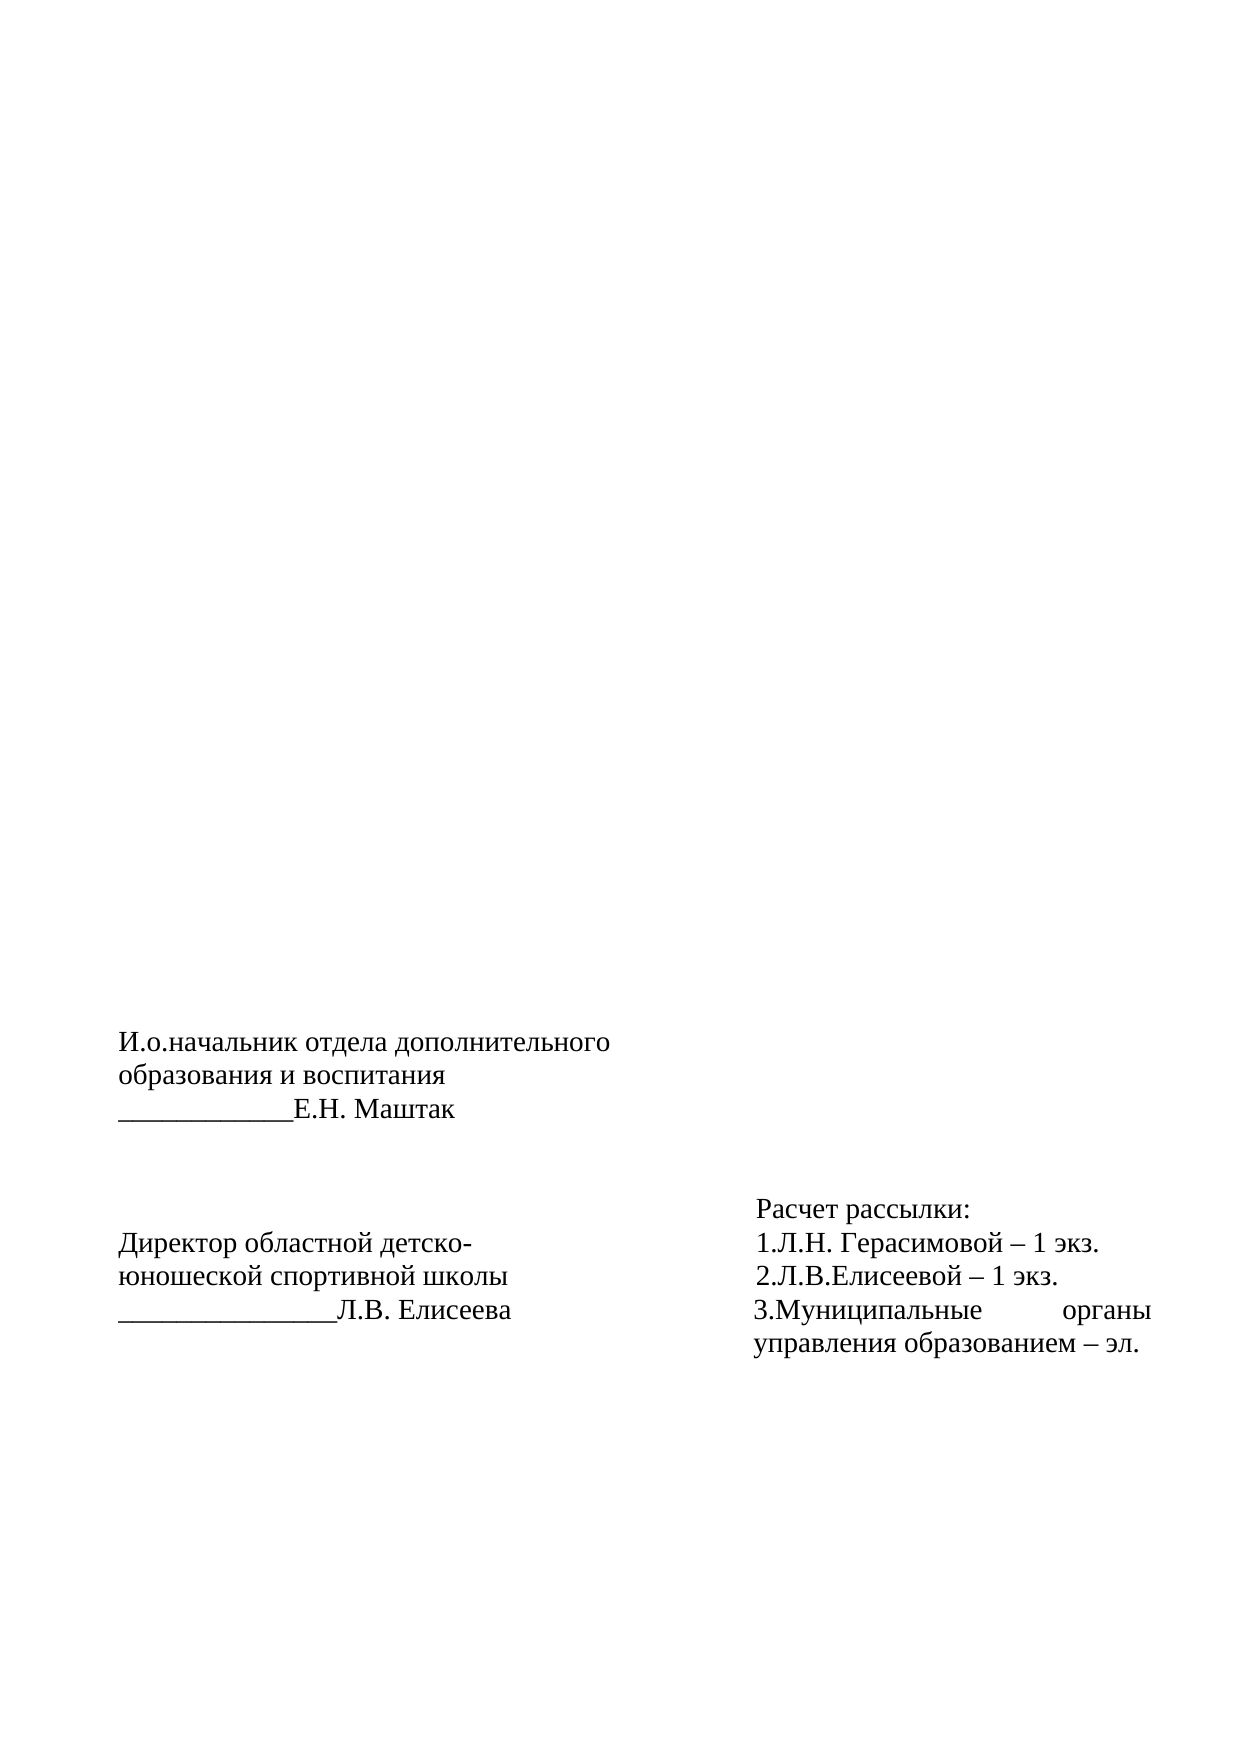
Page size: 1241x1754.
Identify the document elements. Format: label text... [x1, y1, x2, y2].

text И.о.начальник отдела дополнительного [118, 1024, 1152, 1057]
text Расчет рассылки: [118, 1191, 1152, 1225]
text ____________Е.Н. Маштак [118, 1091, 1152, 1124]
text юношеской спортивной школы 2.Л.В.Елисеевой – 1 экз. [118, 1258, 1152, 1292]
text _______________Л.В. Елисеева 3.Муниципальные органы управления образованием – эл. [118, 1292, 1152, 1359]
text образования и воспитания [118, 1057, 1152, 1091]
text Директор областной детско- 1.Л.Н. Герасимовой – 1 экз. [118, 1225, 1152, 1258]
